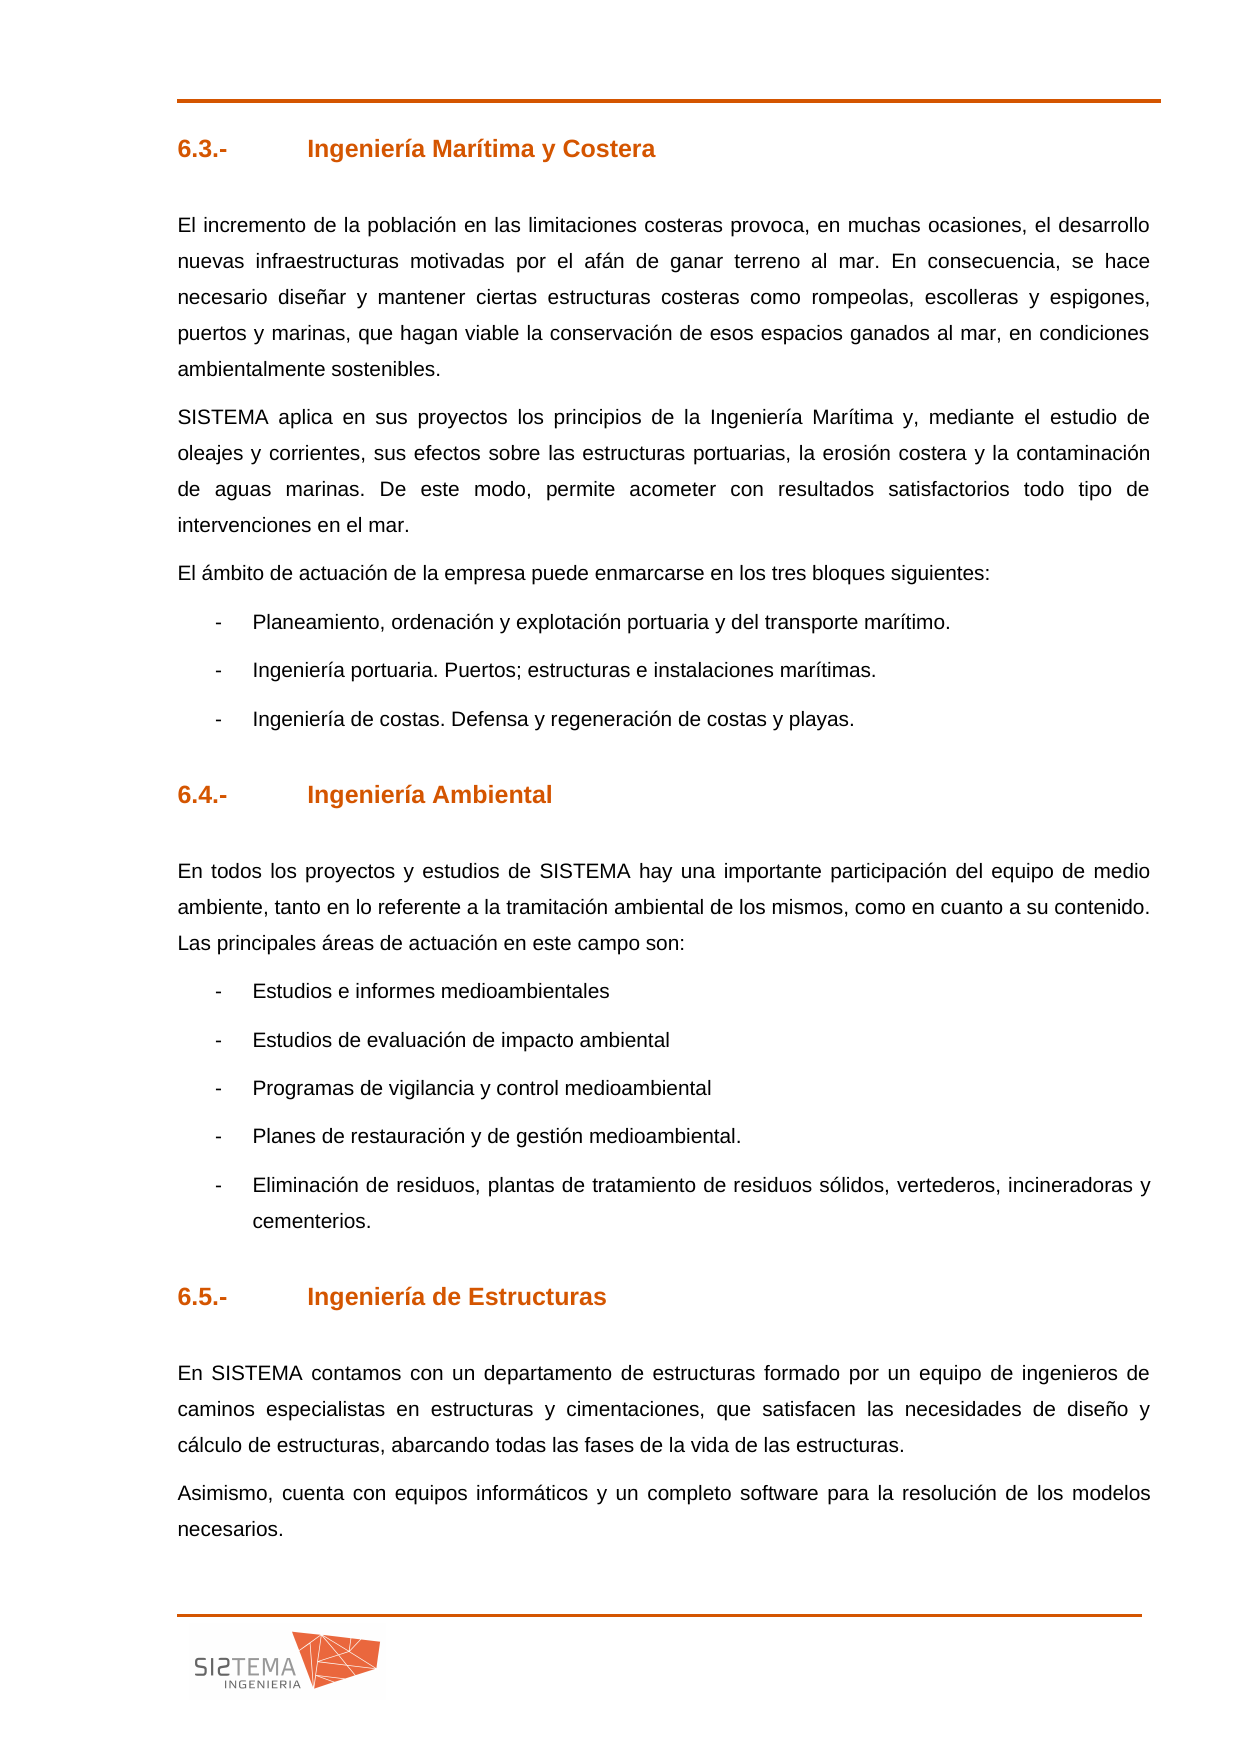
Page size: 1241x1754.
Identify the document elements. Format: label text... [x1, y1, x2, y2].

list Eliminación de residuos, plantas de tratamiento de residuos sólidos, vertederos, incineradoras y cementerios. [215, 1173, 1152, 1233]
text En todos los proyectos y estudios de SISTEMA hay una importante participación del equipo de medio ambiente, tanto en lo referente a la tramitación ambiental de los mismos, como en cuanto a su contenido. Las principales áreas de actuación en este campo son: [177, 859, 1152, 954]
list Estudios de evaluación de impacto ambiental [215, 1027, 1152, 1051]
subtitle Ingeniería de Estructuras [177, 1282, 1152, 1311]
text El incremento de la población en las limitaciones costeras provoca, en muchas ocasiones, el desarrollo nuevas infraestructuras motivadas por el afán de ganar terreno al mar. En consecuencia, se hace necesario diseñar y mantener ciertas estructuras costeras como rompeolas, escolleras y espigones, puertos y marinas, que hagan viable la conservación de esos espacios ganados al mar, en condiciones ambientalmente sostenibles. [177, 213, 1152, 381]
subtitle Ingeniería Ambiental [177, 780, 1152, 809]
list Planeamiento, ordenación y explotación portuaria y del transporte marítimo. [215, 610, 1152, 634]
list Estudios e informes medioambientales [215, 979, 1152, 1003]
list Planes de restauración y de gestión medioambiental. [215, 1124, 1152, 1148]
list Ingeniería portuaria. Puertos; estructuras e instalaciones marítimas. [215, 658, 1152, 682]
text En SISTEMA contamos con un departamento de estructuras formado por un equipo de ingenieros de caminos especialistas en estructuras y cimentaciones, que satisfacen las necesidades de diseño y cálculo de estructuras, abarcando todas las fases de la vida de las estructuras. [177, 1361, 1152, 1457]
list Programas de vigilancia y control medioambiental [215, 1076, 1152, 1100]
list Ingeniería de costas. Defensa y regeneración de costas y playas. [215, 707, 1152, 731]
subtitle Ingeniería Marítima y Costera [177, 134, 1152, 163]
text El ámbito de actuación de la empresa puede enmarcarse en los tres bloques siguientes: [177, 561, 1152, 585]
text SISTEMA aplica en sus proyectos los principios de la Ingeniería Marítima y, mediante el estudio de oleajes y corrientes, sus efectos sobre las estructuras portuarias, la erosión costera y la contaminación de aguas marinas. De este modo, permite acometer con resultados satisfactorios todo tipo de intervenciones en el mar. [177, 405, 1152, 537]
text Asimismo, cuenta con equipos informáticos y un completo software para la resolución de los modelos necesarios. [177, 1481, 1152, 1541]
